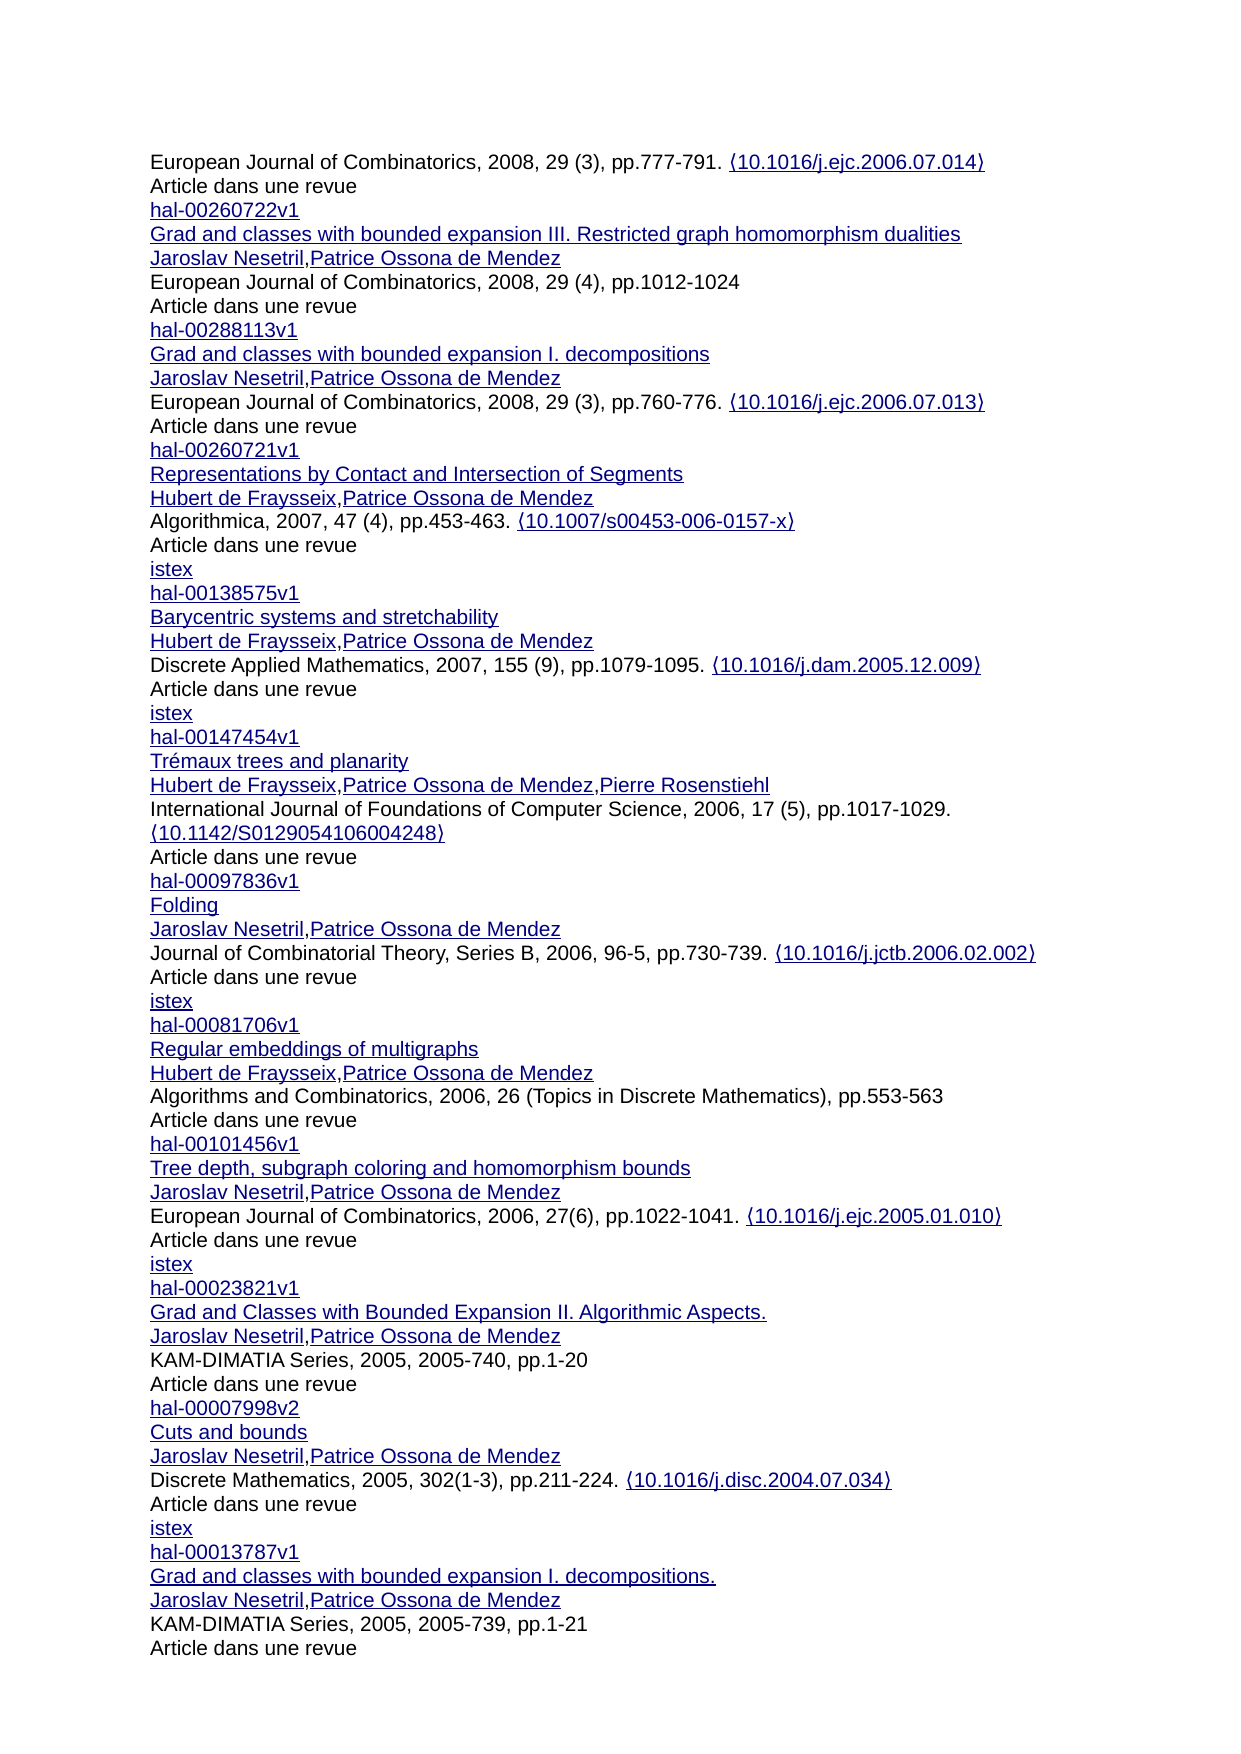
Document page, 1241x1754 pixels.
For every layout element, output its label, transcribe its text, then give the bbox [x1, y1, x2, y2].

table_cell Representations by Contact and Intersection of Segments Hubert de Fraysseix,Patrice Ossona de Mendez Algorithmica, 2007, 47 (4), pp.453-463. ⟨10.1007/s00453-006-0157-x⟩ Article dans une revue istex hal-00138575v1 [150, 461, 1090, 605]
table_cell Barycentric systems and stretchability Hubert de Fraysseix,Patrice Ossona de Mendez Discrete Applied Mathematics, 2007, 155 (9), pp.1079-1095. ⟨10.1016/j.dam.2005.12.009⟩ Article dans une revue istex hal-00147454v1 [150, 605, 1090, 749]
table_cell Grad and classes with bounded expansion III. Restricted graph homomorphism dualities Jaroslav Nesetril,Patrice Ossona de Mendez European Journal of Combinatorics, 2008, 29 (4), pp.1012-1024 Article dans une revue hal-00288113v1 [150, 222, 1090, 342]
table_cell Grad and Classes with Bounded Expansion II. Algorithmic Aspects. Jaroslav Nesetril,Patrice Ossona de Mendez KAM-DIMATIA Series, 2005, 2005-740, pp.1-20 Article dans une revue hal-00007998v2 [150, 1300, 1090, 1420]
table_cell Cuts and bounds Jaroslav Nesetril,Patrice Ossona de Mendez Discrete Mathematics, 2005, 302(1-3), pp.211-224. ⟨10.1016/j.disc.2004.07.034⟩ Article dans une revue istex hal-00013787v1 [150, 1420, 1090, 1563]
table_cell European Journal of Combinatorics, 2008, 29 (3), pp.777-791. ⟨10.1016/j.ejc.2006.07.014⟩ Article dans une revue hal-00260722v1 [150, 150, 1090, 222]
table_cell Grad and classes with bounded expansion I. decompositions. Jaroslav Nesetril,Patrice Ossona de Mendez KAM-DIMATIA Series, 2005, 2005-739, pp.1-21 Article dans une revue [150, 1564, 1090, 1659]
table_cell Grad and classes with bounded expansion I. decompositions Jaroslav Nesetril,Patrice Ossona de Mendez European Journal of Combinatorics, 2008, 29 (3), pp.760-776. ⟨10.1016/j.ejc.2006.07.013⟩ Article dans une revue hal-00260721v1 [150, 342, 1090, 461]
table_cell Regular embeddings of multigraphs Hubert de Fraysseix,Patrice Ossona de Mendez Algorithms and Combinatorics, 2006, 26 (Topics in Discrete Mathematics), pp.553-563 Article dans une revue hal-00101456v1 [150, 1036, 1090, 1156]
table_cell Folding Jaroslav Nesetril,Patrice Ossona de Mendez Journal of Combinatorial Theory, Series B, 2006, 96-5, pp.730-739. ⟨10.1016/j.jctb.2006.02.002⟩ Article dans une revue istex hal-00081706v1 [150, 893, 1090, 1036]
table_cell Trémaux trees and planarity Hubert de Fraysseix,Patrice Ossona de Mendez,Pierre Rosenstiehl International Journal of Foundations of Computer Science, 2006, 17 (5), pp.1017-1029. ⟨10.1142/S0129054106004248⟩ Article dans une revue hal-00097836v1 [150, 749, 1090, 893]
table_cell Tree depth, subgraph coloring and homomorphism bounds Jaroslav Nesetril,Patrice Ossona de Mendez European Journal of Combinatorics, 2006, 27(6), pp.1022-1041. ⟨10.1016/j.ejc.2005.01.010⟩ Article dans une revue istex hal-00023821v1 [150, 1156, 1090, 1300]
